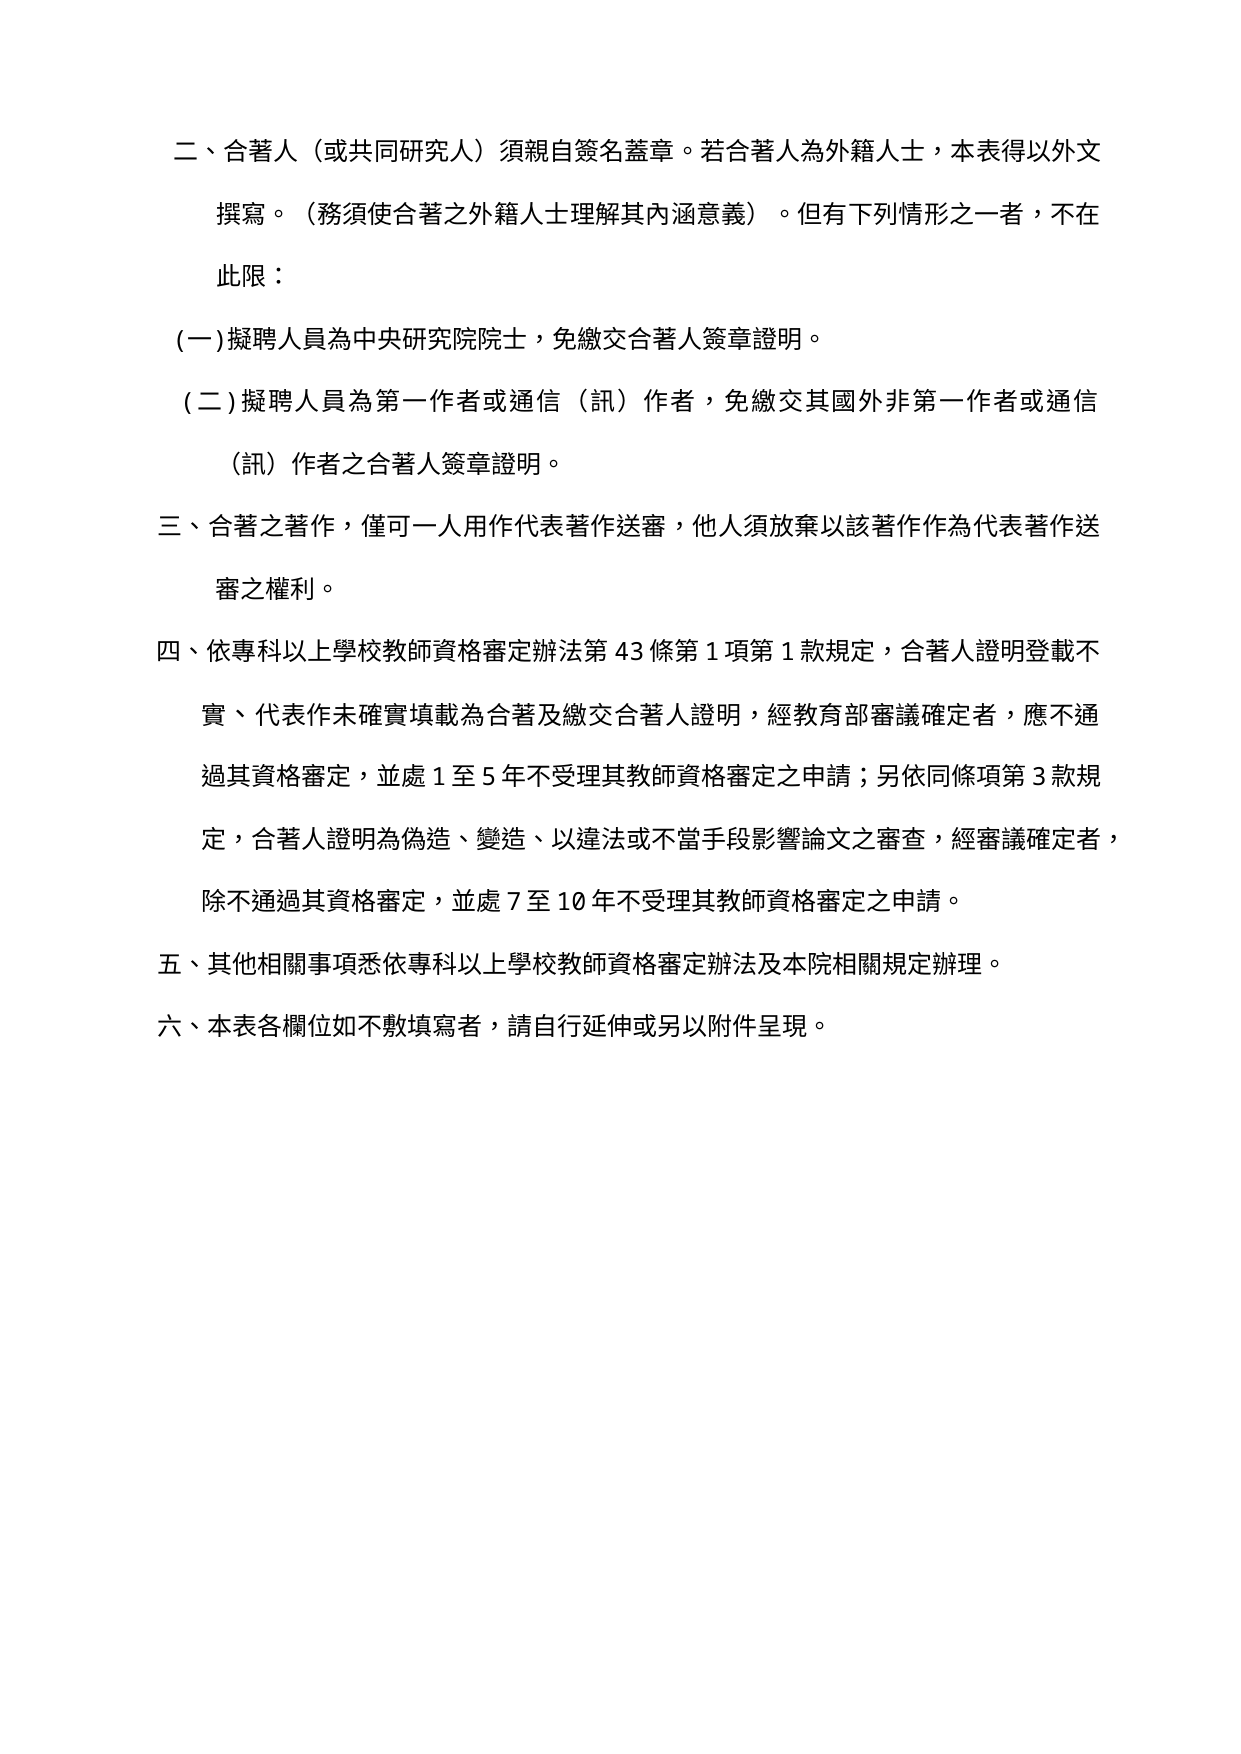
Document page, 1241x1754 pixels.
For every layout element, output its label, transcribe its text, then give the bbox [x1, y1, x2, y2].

text 三、合著之著作，僅可一人用作代表著作送審，他人須放棄以該著作作為代表著作送審之權利。 [157, 483, 1102, 608]
text 二、合著人（或共同研究人）須親自簽名蓋章。若合著人為外籍人士，本表得以外文撰寫。（務須使合著之外籍人士理解其內涵意義）。但有下列情形之一者，不在此限： [112, 108, 1102, 296]
text (一)擬聘人員為中央研究院院士，免繳交合著人簽章證明。 [112, 296, 1102, 358]
text 四、依專科以上學校教師資格審定辦法第43條第1項第1款規定，合著人證明登載不實、代表作未確實填載為合著及繳交合著人證明，經教育部審議確定者，應不通過其資格審定，並處1至5年不受理其教師資格審定之申請；另依同條項第3款規定，合著人證明為偽造、變造、以違法或不當手段影響論文之審查，經審議確定者，除不通過其資格審定，並處7至10年不受理其教師資格審定之申請。 [156, 608, 1102, 921]
text (二)擬聘人員為第一作者或通信（訊）作者，免繳交其國外非第一作者或通信（訊）作者之合著人簽章證明。 [112, 358, 1102, 483]
text 五、其他相關事項悉依專科以上學校教師資格審定辦法及本院相關規定辦理。 [157, 921, 1102, 983]
text 六、本表各欄位如不敷填寫者，請自行延伸或另以附件呈現。 [157, 983, 1102, 1046]
